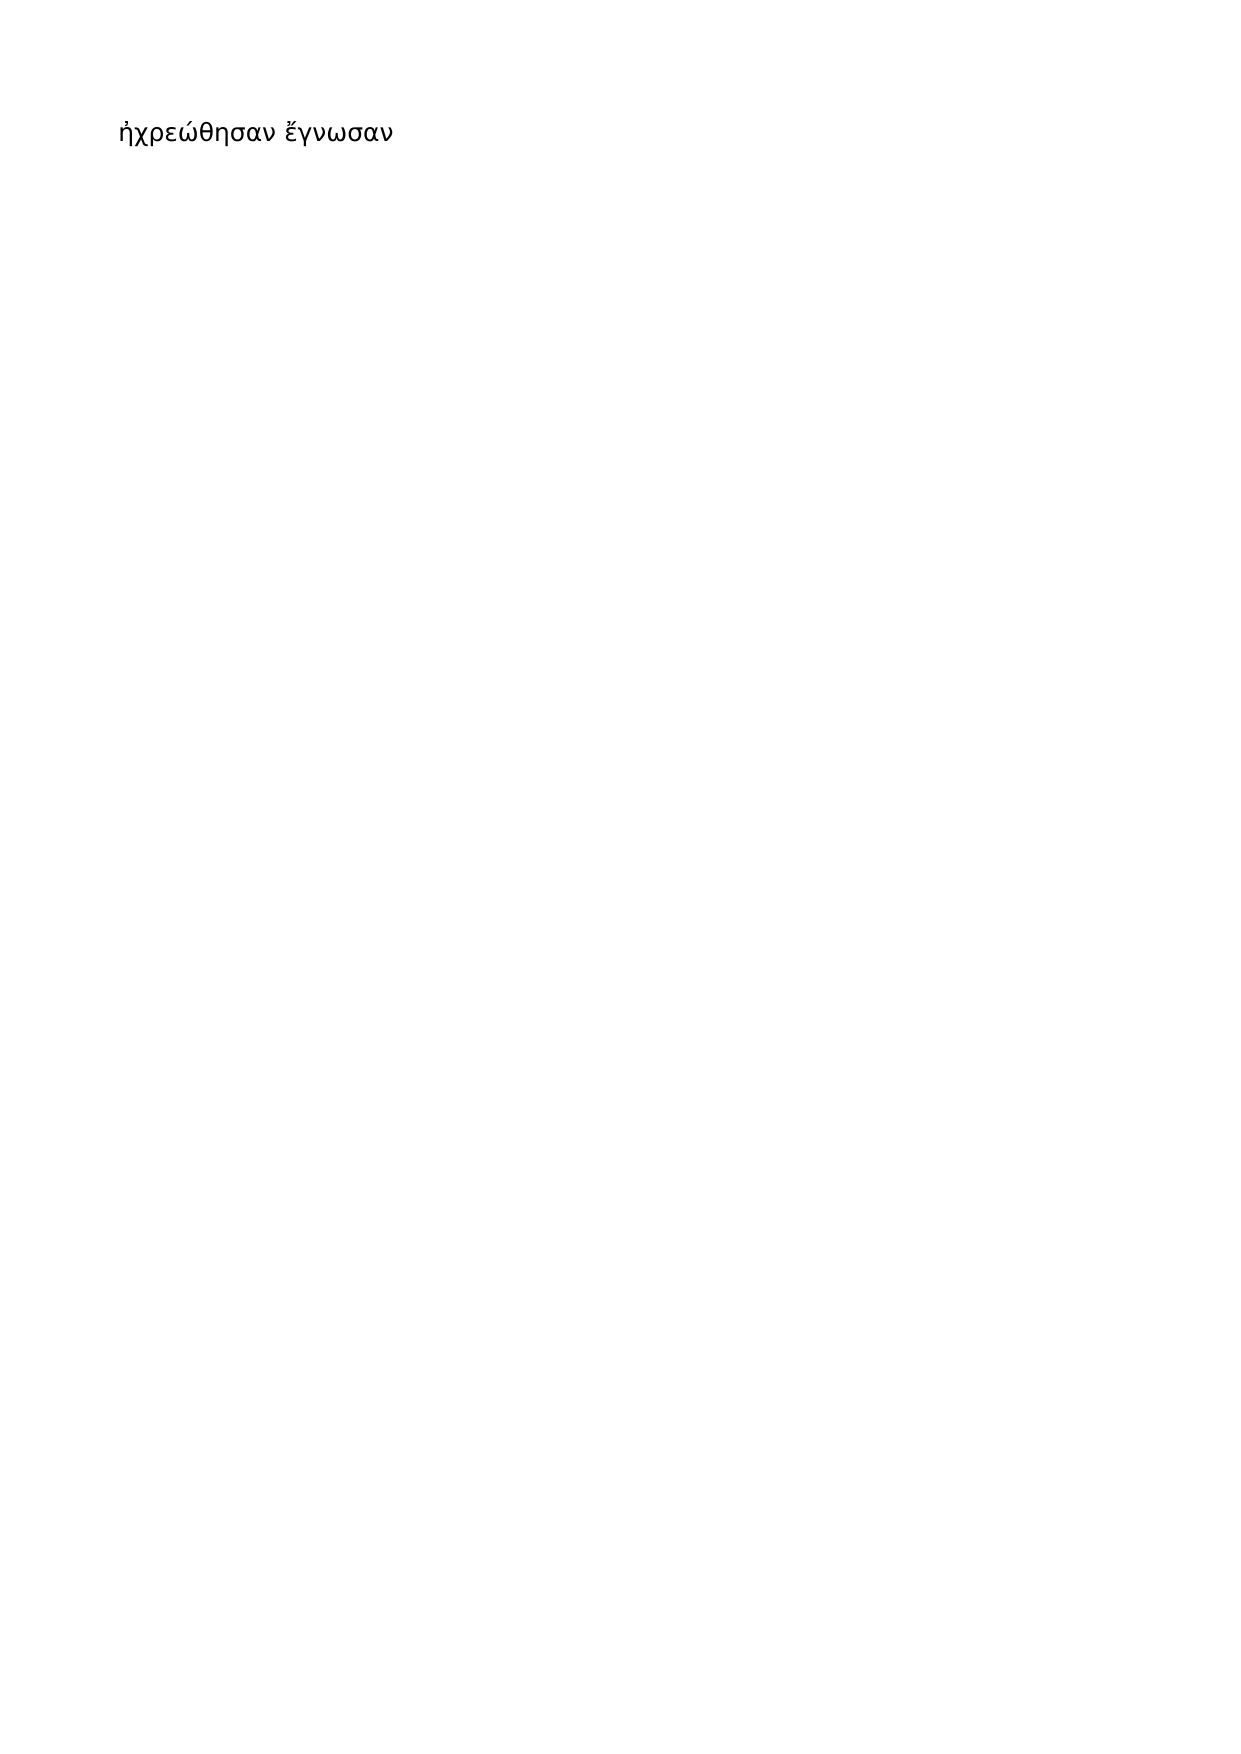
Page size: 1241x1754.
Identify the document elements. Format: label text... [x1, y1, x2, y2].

text ἠχρεώθησαν ἔγνωσαν [118, 118, 1122, 147]
